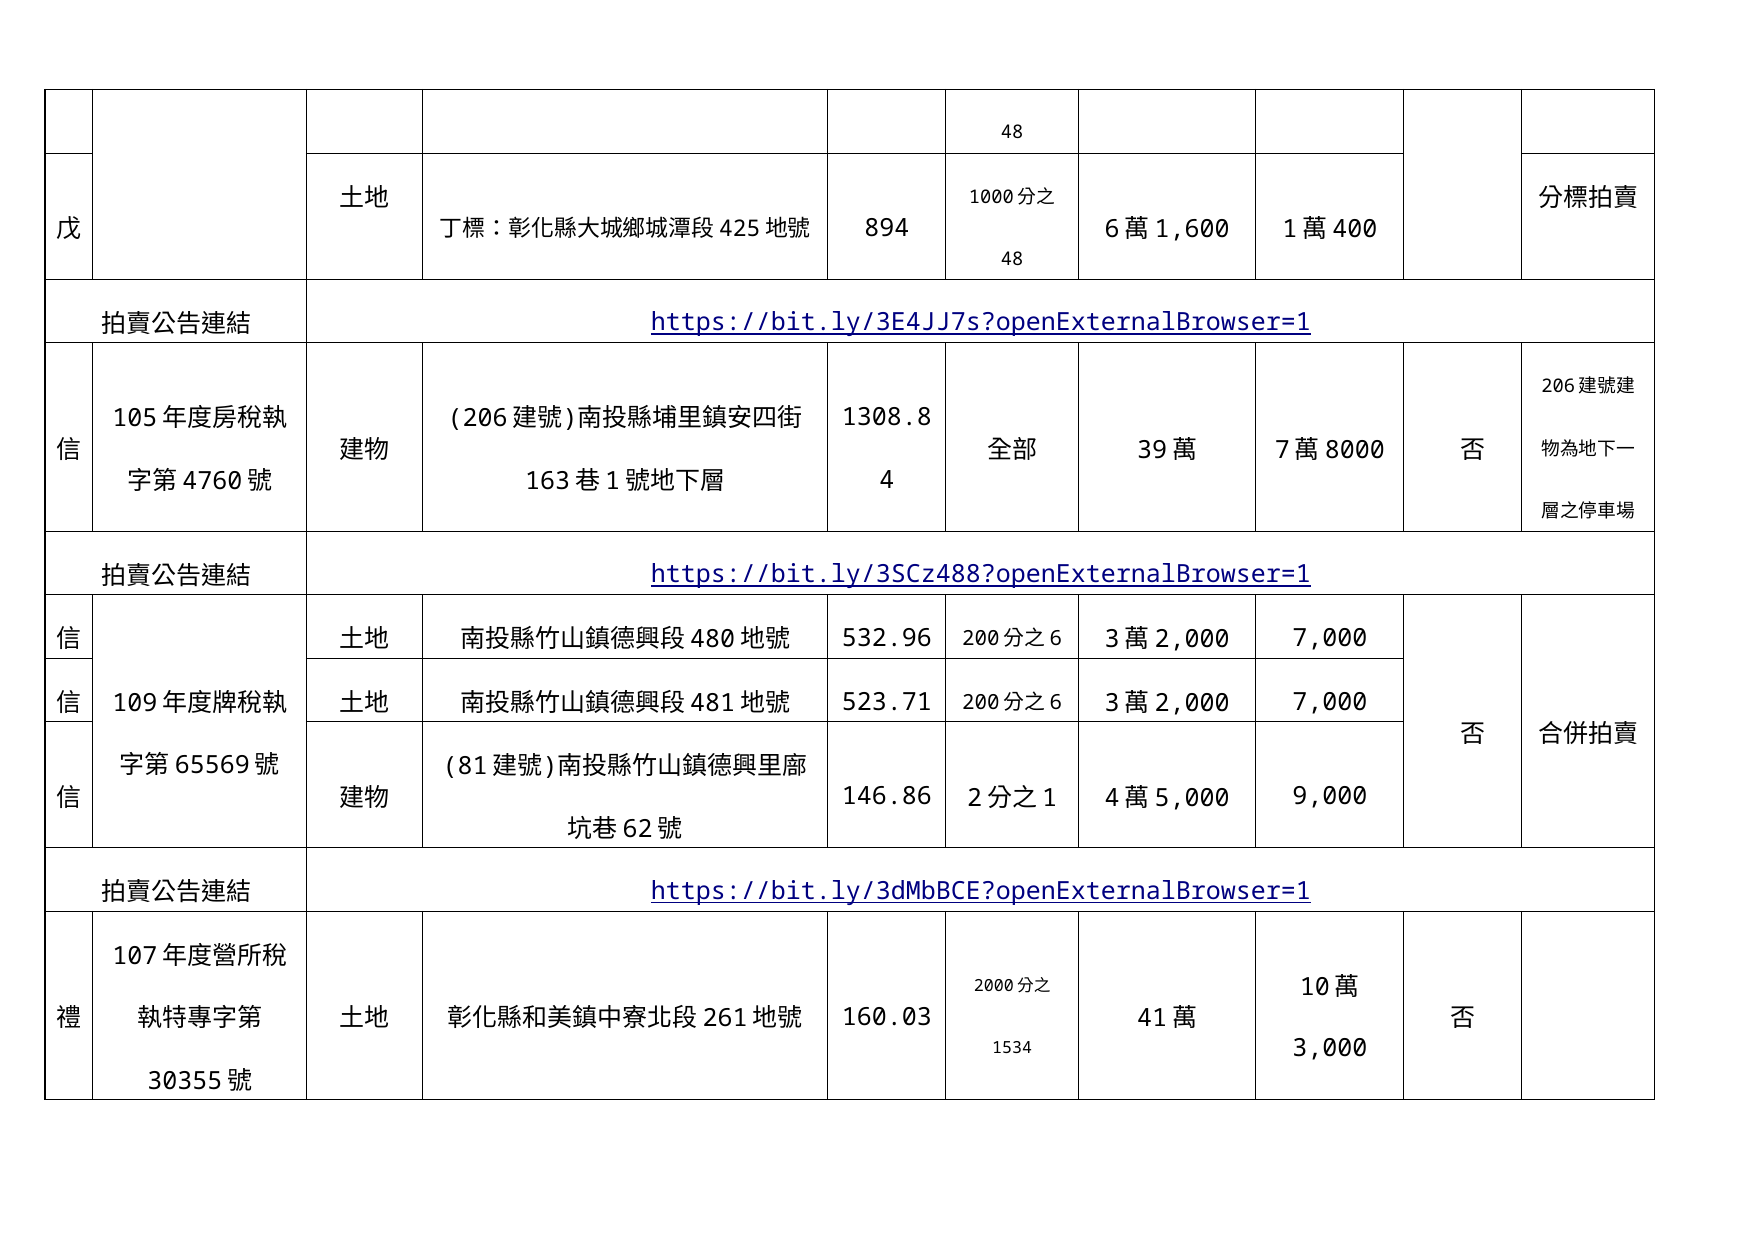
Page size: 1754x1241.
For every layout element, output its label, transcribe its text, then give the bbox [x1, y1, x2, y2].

table_cell 土地 [307, 912, 422, 1099]
table_cell [1522, 90, 1654, 152]
table_cell [423, 90, 827, 152]
table_cell [1404, 90, 1521, 278]
table_cell 1萬400 [1256, 154, 1403, 278]
table_cell 3萬2,000 [1079, 659, 1255, 721]
table_cell [46, 90, 92, 152]
table_cell 合併拍賣 [1522, 595, 1654, 847]
table_cell 彰化縣和美鎮中寮北段261地號 [423, 912, 827, 1099]
table_cell 全部 [946, 343, 1078, 531]
table_cell 7,000 [1256, 595, 1403, 658]
table_cell [1522, 912, 1654, 1099]
table_cell [1079, 90, 1255, 152]
table_cell 拍賣公告連結 [46, 280, 306, 342]
table_cell [93, 90, 306, 278]
table_cell 2分之1 [946, 722, 1078, 847]
table_cell 200分之6 [946, 595, 1078, 658]
table_cell 拍賣公告連結 [46, 532, 306, 594]
table_cell 7,000 [1256, 659, 1403, 721]
table_cell 信 [46, 722, 92, 847]
table_cell 否 [1404, 343, 1521, 531]
table_cell https://bit.ly/3E4JJ7s?openExternalBrowser=1 [307, 280, 1654, 342]
table_cell 532.96 [828, 595, 945, 658]
table_cell 土地 [307, 154, 422, 278]
table_cell 160.03 [828, 912, 945, 1099]
table_cell 否 [1404, 912, 1521, 1099]
table_cell https://bit.ly/3dMbBCE?openExternalBrowser=1 [307, 848, 1654, 911]
table_cell https://bit.ly/3SCz488?openExternalBrowser=1 [307, 532, 1654, 594]
table_cell 3萬2,000 [1079, 595, 1255, 658]
table_cell 39萬 [1079, 343, 1255, 531]
table_cell [1256, 90, 1403, 152]
table_cell 894 [828, 154, 945, 278]
table_cell 107年度營所稅執特專字第30355號 [93, 912, 306, 1099]
table_cell 否 [1404, 595, 1521, 847]
table_cell 1308.84 [828, 343, 945, 531]
table_cell 分標拍賣 [1522, 154, 1654, 278]
table_cell 戊 [46, 154, 92, 278]
table_cell 10萬3,000 [1256, 912, 1403, 1099]
table_cell 48 [946, 90, 1078, 152]
table_cell 7萬8000 [1256, 343, 1403, 531]
table_cell 南投縣竹山鎮德興段481地號 [423, 659, 827, 721]
table_cell 4萬5,000 [1079, 722, 1255, 847]
table_cell 523.71 [828, 659, 945, 721]
table_cell 9,000 [1256, 722, 1403, 847]
table_cell 109年度牌稅執字第65569號 [93, 595, 306, 847]
table_cell (81建號)南投縣竹山鎮德興里廍坑巷62號 [423, 722, 827, 847]
table_cell 6萬1,600 [1079, 154, 1255, 278]
table_cell 禮 [46, 912, 92, 1099]
table_cell 丁標：彰化縣大城鄉城潭段425地號 [423, 154, 827, 278]
table_cell 建物 [307, 722, 422, 847]
table_cell 土地 [307, 595, 422, 658]
table_cell 41萬 [1079, 912, 1255, 1099]
table_cell 信 [46, 343, 92, 531]
table_cell 1000分之48 [946, 154, 1078, 278]
table_cell 2000分之1534 [946, 912, 1078, 1099]
table_cell 105年度房稅執字第4760號 [93, 343, 306, 531]
table_cell 土地 [307, 659, 422, 721]
table_cell 建物 [307, 343, 422, 531]
table_cell (206建號)南投縣埔里鎮安四街163巷1號地下層 [423, 343, 827, 531]
table_cell 拍賣公告連結 [46, 848, 306, 911]
table_cell 南投縣竹山鎮德興段480地號 [423, 595, 827, 658]
table_cell 信 [46, 595, 92, 658]
table_cell 200分之6 [946, 659, 1078, 721]
table_cell 146.86 [828, 722, 945, 847]
table_cell [307, 90, 422, 152]
table_cell 信 [46, 659, 92, 721]
table_cell [828, 90, 945, 152]
table_cell 206建號建物為地下一層之停車場 [1522, 343, 1654, 531]
